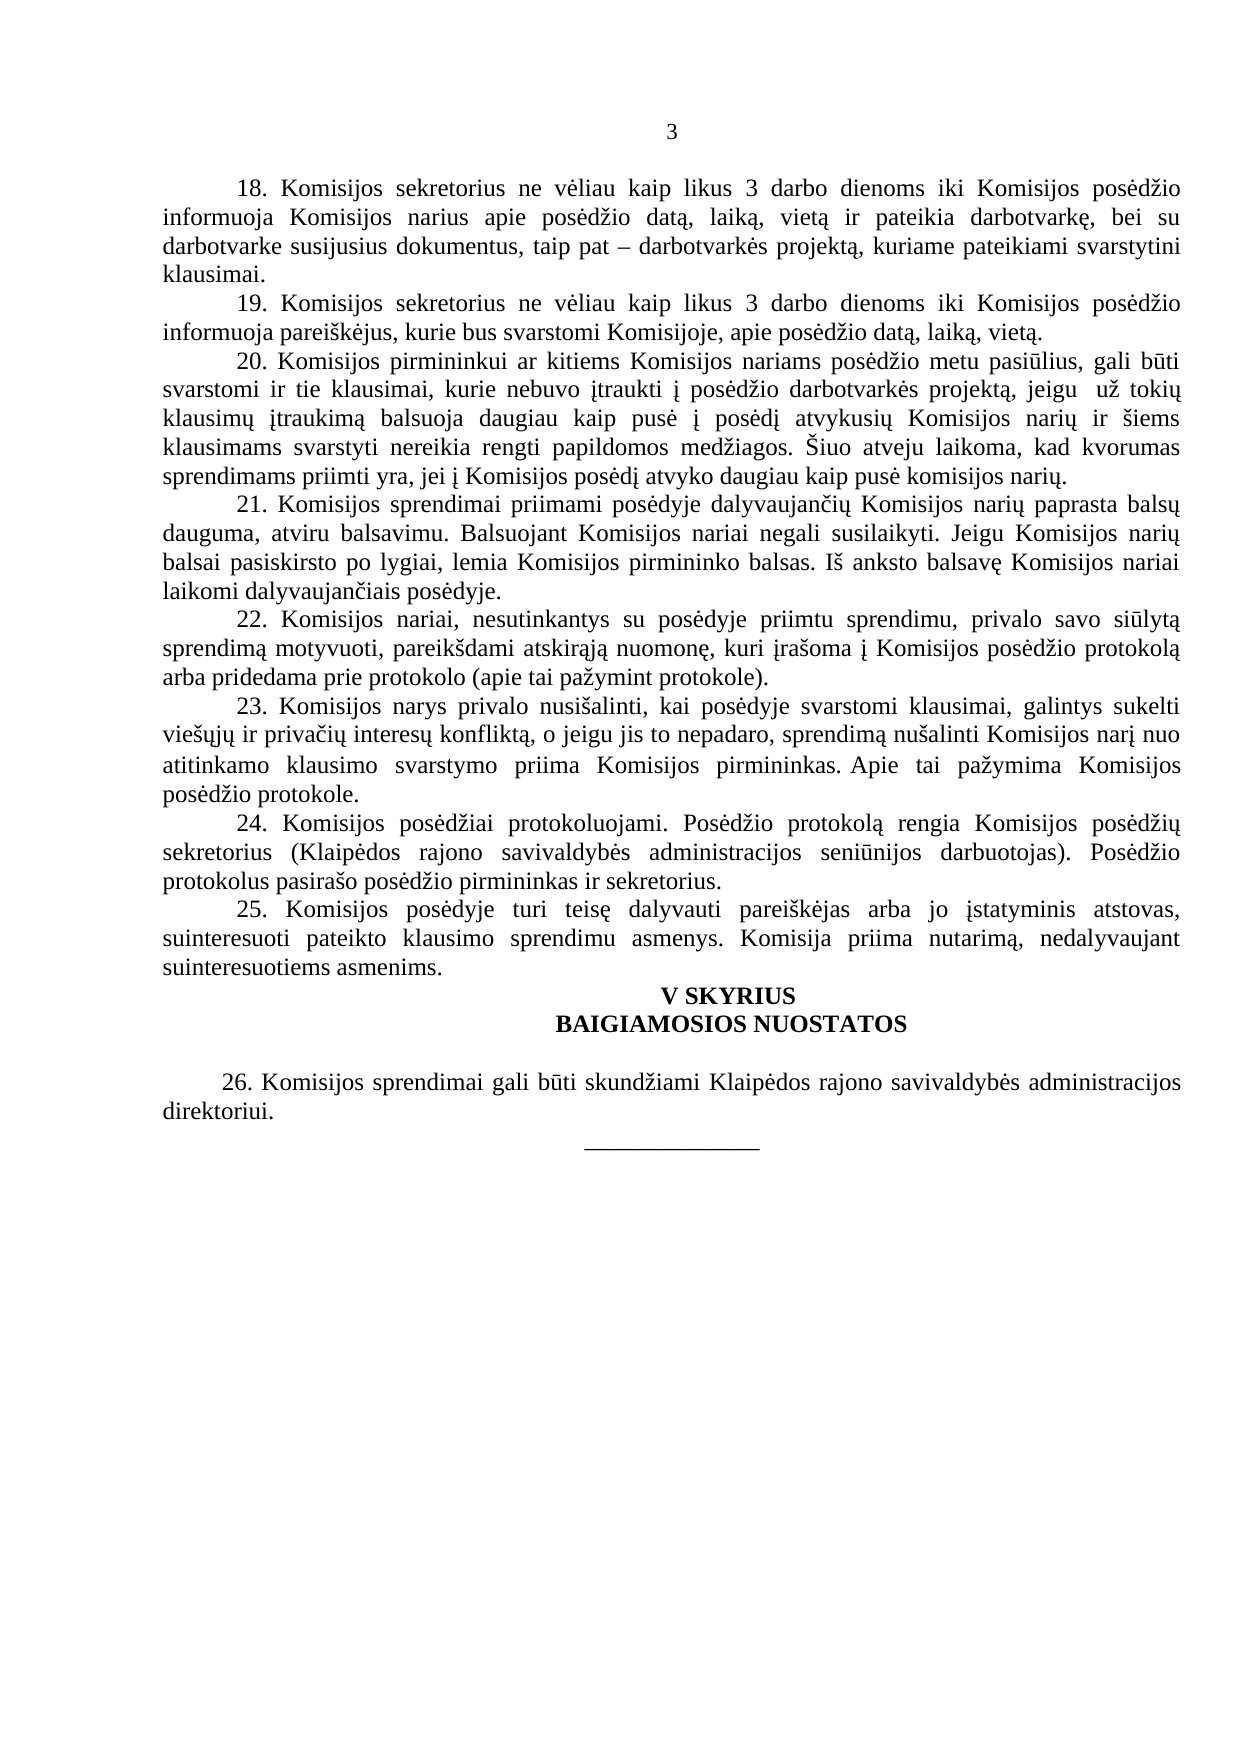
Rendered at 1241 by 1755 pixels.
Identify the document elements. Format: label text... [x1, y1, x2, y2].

text 20. Komisijos pirmininkui ar kitiems Komisijos nariams posėdžio metu pasiūlius, gali būti svarstomi ir tie klausimai, kurie nebuvo įtraukti į posėdžio darbotvarkės projektą, jeigu už tokių klausimų įtraukimą balsuoja daugiau kaip pusė į posėdį atvykusių Komisijos narių ir šiems klausimams svarstyti nereikia rengti papildomos medžiagos. Šiuo atveju laikoma, kad kvorumas sprendimams priimti yra, jei į Komisijos posėdį atvyko daugiau kaip pusė komisijos narių. [162, 346, 1181, 489]
text 22. Komisijos nariai, nesutinkantys su posėdyje priimtu sprendimu, privalo savo siūlytą sprendimą motyvuoti, pareikšdami atskirąją nuomonę, kuri įrašoma į Komisijos posėdžio protokolą arba pridedama prie protokolo (apie tai pažymint protokole). [162, 604, 1181, 691]
text 25. Komisijos posėdyje turi teisę dalyvauti pareiškėjas arba jo įstatyminis atstovas, suinteresuoti pateikto klausimo sprendimu asmenys. Komisija priima nutarimą, nedalyvaujant suinteresuotiems asmenims. [162, 894, 1181, 981]
text 26. Komisijos sprendimai gali būti skundžiami Klaipėdos rajono savivaldybės administracijos direktoriui. [162, 1067, 1181, 1124]
text 24. Komisijos posėdžiai protokoluojami. Posėdžio protokolą rengia Komisijos posėdžių sekretorius (Klaipėdos rajono savivaldybės administracijos seniūnijos darbuotojas). Posėdžio protokolus pasirašo posėdžio pirmininkas ir sekretorius. [162, 808, 1181, 894]
text 23. Komisijos narys privalo nusišalinti, kai posėdyje svarstomi klausimai, galintys sukelti viešųjų ir privačių interesų konfliktą, o jeigu jis to nepadaro, sprendimą nušalinti Komisijos narį nuo atitinkamo klausimo svarstymo priima Komisijos pirmininkas. Apie tai pažymima Komisijos posėdžio protokole. [162, 691, 1181, 808]
text 21. Komisijos sprendimai priimami posėdyje dalyvaujančių Komisijos narių paprasta balsų dauguma, atviru balsavimu. Balsuojant Komisijos nariai negali susilaikyti. Jeigu Komisijos narių balsai pasiskirsto po lygiai, lemia Komisijos pirmininko balsas. Iš anksto balsavę Komisijos nariai laikomi dalyvaujančiais posėdyje. [162, 489, 1181, 604]
text BAIGIAMOSIOS NUOSTATOS [275, 1009, 1181, 1038]
text V SKYRIUS [275, 981, 1181, 1009]
text 18. Komisijos sekretorius ne vėliau kaip likus 3 darbo dienoms iki Komisijos posėdžio informuoja Komisijos narius apie posėdžio datą, laiką, vietą ir pateikia darbotvarkę, bei su darbotvarke susijusius dokumentus, taip pat – darbotvarkės projektą, kuriame pateikiami svarstytini klausimai. [162, 173, 1181, 288]
text ______________ [162, 1124, 1181, 1153]
text 19. Komisijos sekretorius ne vėliau kaip likus 3 darbo dienoms iki Komisijos posėdžio informuoja pareiškėjus, kurie bus svarstomi Komisijoje, apie posėdžio datą, laiką, vietą. [162, 288, 1181, 346]
